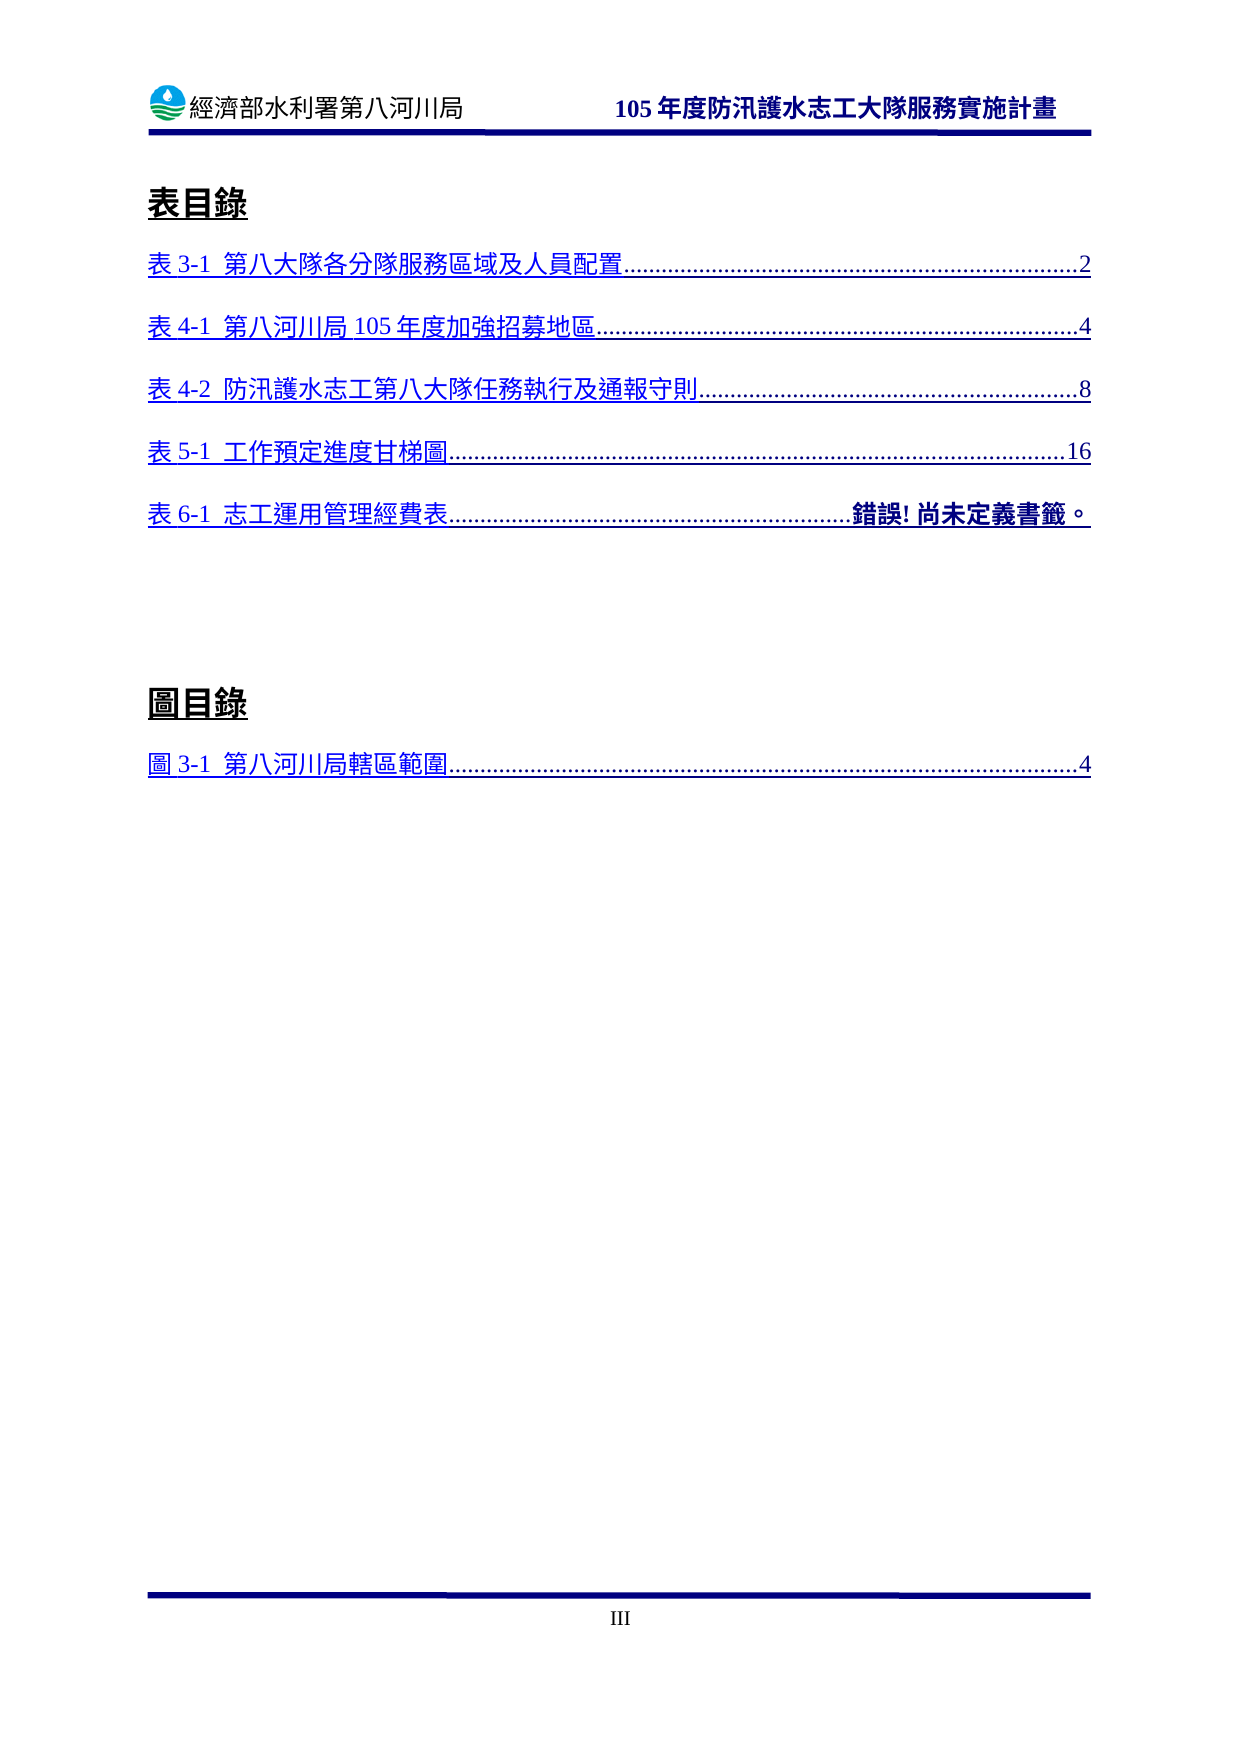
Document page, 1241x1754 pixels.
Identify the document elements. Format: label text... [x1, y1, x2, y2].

text 表5-1 工作預定進度甘梯圖 16 [148, 409, 1092, 471]
text 表目錄 [148, 159, 1092, 221]
text 圖3-1 第八河川局轄區範圍 4 [148, 721, 1092, 784]
text 表4-2 防汛護水志工第八大隊任務執行及通報守則 8 [148, 346, 1092, 409]
text 圖目錄 [148, 659, 1092, 721]
text 表3-1 第八大隊各分隊服務區域及人員配置 2 [148, 221, 1092, 284]
text 表4-1 第八河川局105年度加強招募地區 4 [148, 284, 1092, 346]
text 表6-1 志工運用管理經費表 錯誤! 尚未定義書籤。 [148, 471, 1092, 534]
